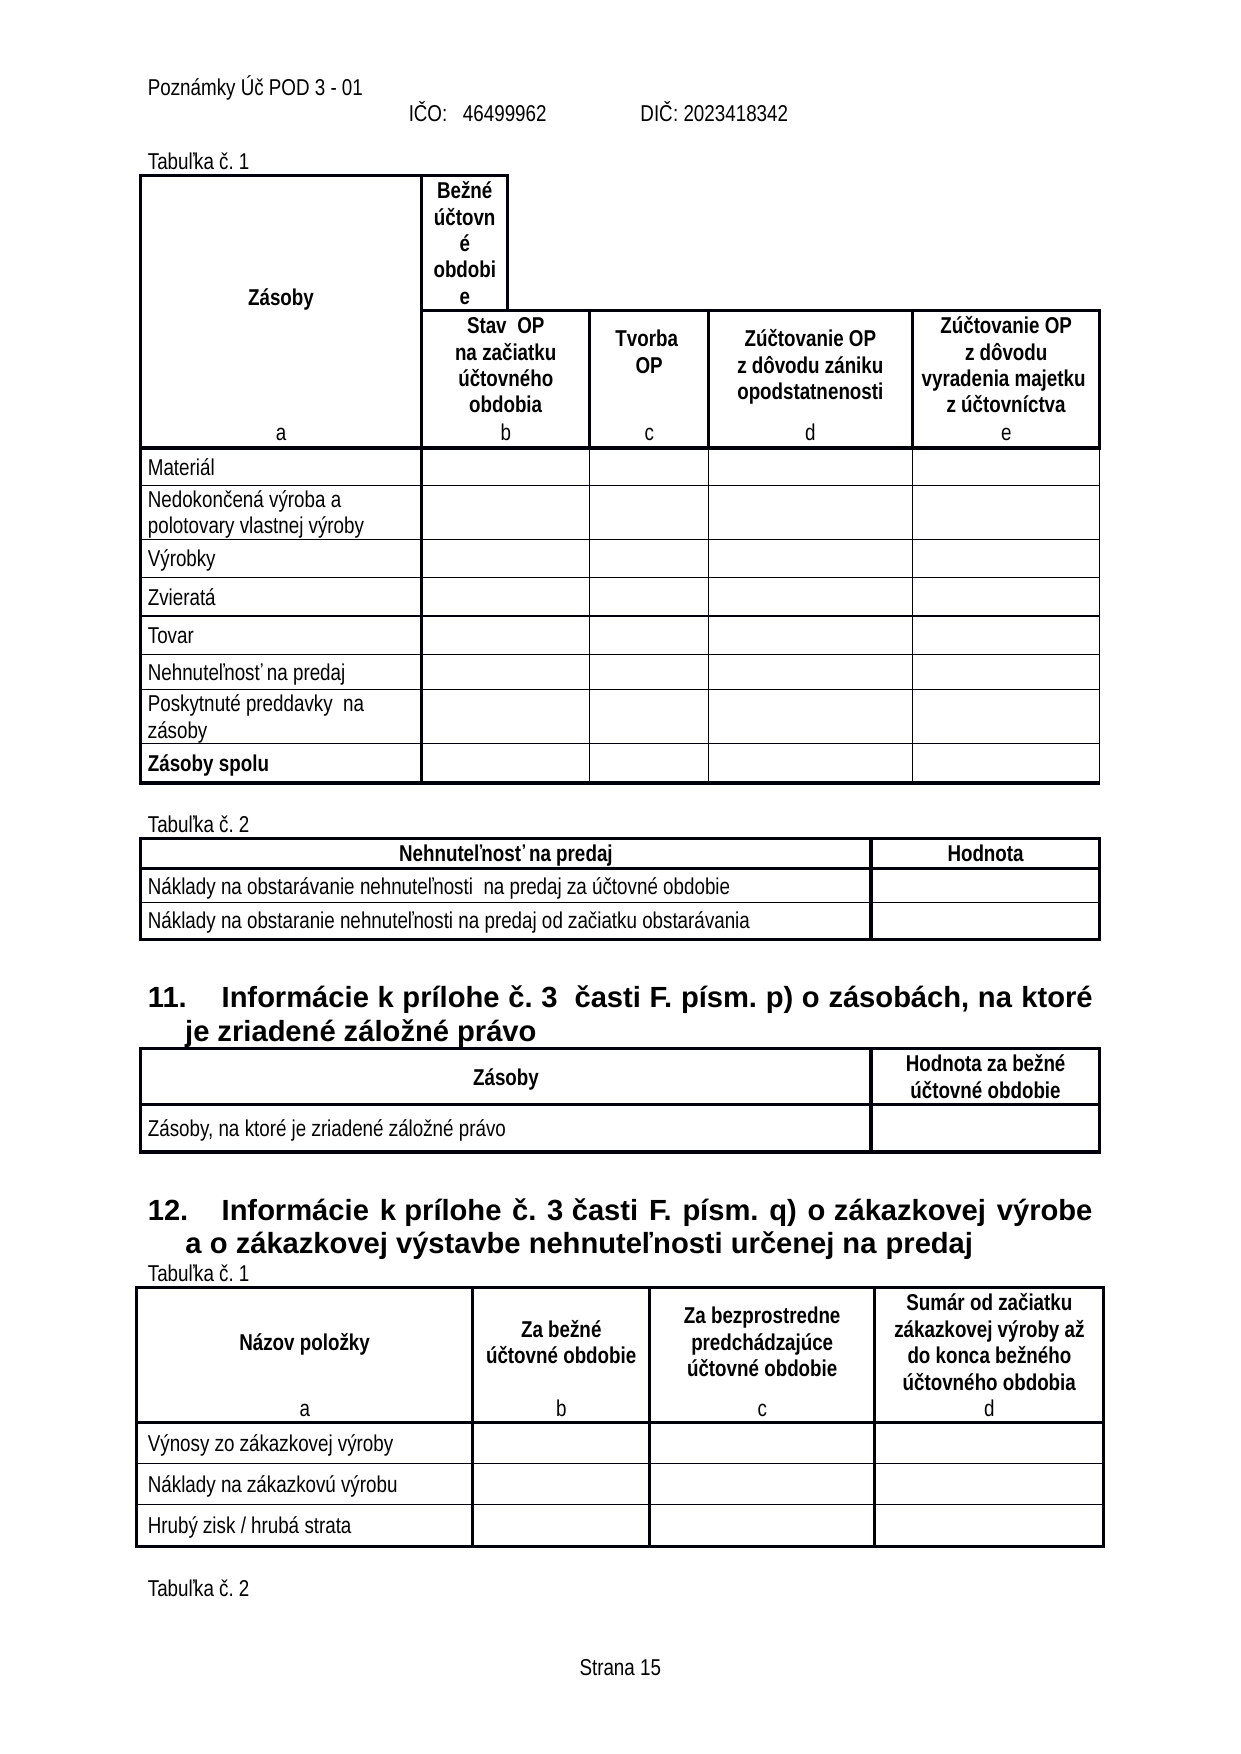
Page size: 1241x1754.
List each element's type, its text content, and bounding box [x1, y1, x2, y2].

table_cell d [876, 1395, 1102, 1421]
table_cell [423, 690, 589, 743]
table_cell Zásoby, na ktoré je zriadené záložné právo [142, 1106, 869, 1150]
table_cell [709, 744, 912, 781]
table_cell [590, 450, 708, 485]
table_cell Stav OP na začiatku účtovného obdobia [423, 312, 588, 417]
table_header Zásoby [142, 1050, 869, 1103]
table_cell [913, 744, 1099, 781]
table_cell Nedokončená výroba a polotovary vlastnej výroby [142, 486, 420, 538]
table_header Názov položky [138, 1289, 471, 1395]
table_cell Zvieratá [142, 578, 420, 615]
table_cell [913, 450, 1099, 485]
table_cell [876, 1424, 1102, 1462]
table_cell [876, 1464, 1102, 1504]
table_cell [423, 486, 589, 538]
table_cell [913, 617, 1099, 654]
table_cell [590, 655, 708, 689]
table_cell [590, 744, 708, 781]
table_cell a [142, 418, 420, 446]
table_cell [423, 655, 589, 689]
text Tabuľka č. 1 [148, 1260, 1092, 1286]
table_cell [590, 578, 708, 615]
table_header Sumár od začiatku zákazkovej výroby až do konca bežného účtovného obdobia [876, 1289, 1102, 1395]
table_cell [913, 578, 1099, 615]
table_cell [423, 744, 589, 781]
table_header Za bežné účtovné obdobie [474, 1289, 648, 1395]
table_cell Poskytnuté preddavky na zásoby [142, 690, 420, 743]
title Informácie k prílohe č. 3 časti F. písm. p) o zásobách, na ktoré je zriadené záložné právo [148, 980, 1092, 1047]
table_cell d [710, 418, 911, 446]
table_cell [709, 655, 912, 689]
table_cell b [423, 418, 588, 446]
table_cell [474, 1505, 648, 1545]
table_header Hodnota za bežné účtovné obdobie [873, 1050, 1098, 1103]
table_cell Výrobky [142, 540, 420, 577]
table_cell [876, 1505, 1102, 1545]
table_cell Zúčtovanie OP z dôvodu zániku opodstatnenosti [710, 312, 911, 417]
table_cell [474, 1464, 648, 1504]
table_cell a [138, 1395, 471, 1421]
table_cell [423, 578, 589, 615]
table_cell [709, 540, 912, 577]
table_cell [423, 540, 589, 577]
table_cell [913, 655, 1099, 689]
table_cell [873, 870, 1098, 902]
table_cell [590, 540, 708, 577]
table_cell Náklady na obstaranie nehnuteľnosti na predaj od začiatku obstarávania [142, 903, 869, 938]
table_cell Zúčtovanie OP z dôvodu vyradenia majetku z účtovníctva [914, 312, 1098, 417]
table_cell [651, 1505, 873, 1545]
table_cell [709, 578, 912, 615]
table_cell Tovar [142, 617, 420, 654]
table_header Za bezprostredne predchádzajúce účtovné obdobie [651, 1289, 873, 1395]
table_header Nehnuteľnosť na predaj [142, 840, 869, 867]
table_cell [873, 903, 1098, 938]
table_header Zásoby [142, 177, 420, 417]
table_cell Zásoby spolu [142, 744, 420, 781]
table_cell Náklady na zákazkovú výrobu [138, 1464, 471, 1504]
table_cell Nehnuteľnosť na predaj [142, 655, 420, 689]
table_cell e [914, 418, 1098, 446]
table_cell b [474, 1395, 648, 1421]
table_cell [590, 486, 708, 538]
table_cell [423, 450, 589, 485]
table_cell [709, 486, 912, 538]
text Tabuľka č. 2 [148, 1575, 1092, 1601]
table_cell Náklady na obstarávanie nehnuteľnosti na predaj za účtovné obdobie [142, 870, 869, 902]
table_cell [709, 617, 912, 654]
table_cell [873, 1106, 1098, 1150]
table_cell [423, 617, 589, 654]
table_cell c [651, 1395, 873, 1421]
table_cell [913, 486, 1099, 538]
text Tabuľka č. 2 [148, 811, 1092, 837]
table_cell [651, 1464, 873, 1504]
table_cell [913, 540, 1099, 577]
title Informácie k prílohe č. 3 časti F. písm. q) o zákazkovej výrobe a o zákazkovej výstavbe nehnuteľnosti určenej na predaj [148, 1193, 1092, 1260]
table_cell [590, 690, 708, 743]
table_cell [709, 690, 912, 743]
text Tabuľka č. 1 [148, 148, 1092, 174]
table_cell Výnosy zo zákazkovej výroby [138, 1424, 471, 1462]
table_cell [709, 450, 912, 485]
table_cell [651, 1424, 873, 1462]
table_header Bežné účtovné obdobie [423, 177, 506, 309]
table_cell c [591, 418, 707, 446]
table_cell Materiál [142, 450, 420, 485]
table_cell Tvorba OP [591, 312, 707, 417]
table_cell [474, 1424, 648, 1462]
table_header Hodnota [873, 840, 1098, 867]
table_cell [590, 617, 708, 654]
table_cell [913, 690, 1099, 743]
table_cell Hrubý zisk / hrubá strata [138, 1505, 471, 1545]
